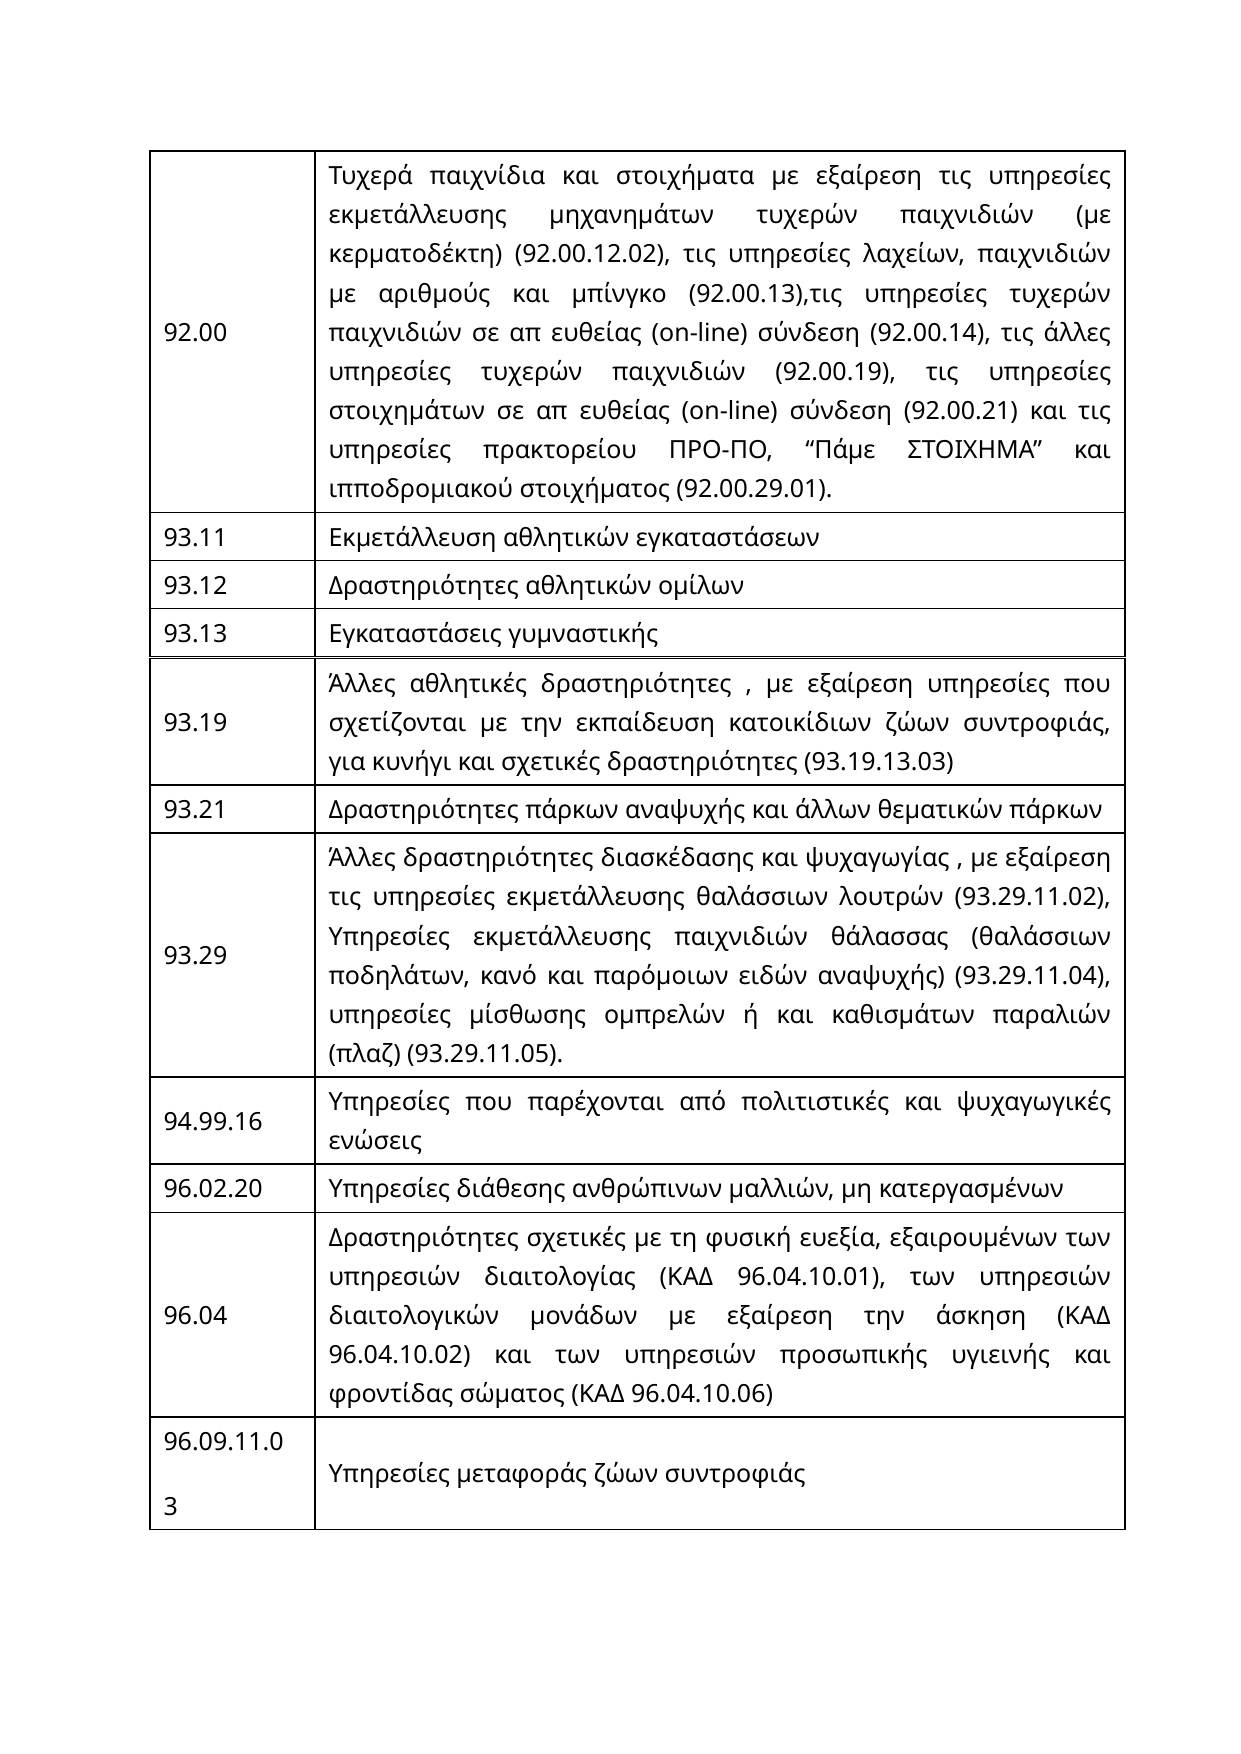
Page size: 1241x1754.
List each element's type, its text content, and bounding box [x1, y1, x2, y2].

table_cell Εγκαταστάσεις γυμναστικής [316, 609, 1124, 656]
table_cell Δραστηριότητες αθλητικών ομίλων [316, 561, 1124, 608]
table_cell 93.11 [151, 513, 314, 559]
table_cell 96.04 [151, 1213, 314, 1416]
table_cell 93.29 [151, 834, 314, 1076]
table_cell Υπηρεσίες μεταφοράς ζώων συντροφιάς [316, 1418, 1124, 1528]
table_cell Τυχερά παιχνίδια και στοιχήματα με εξαίρεση τις υπηρεσίες εκμετάλλευσης μηχανημάτων τυχερών παιχνιδιών (με κερματοδέκτη) (92.00.12.02), τις υπηρεσίες λαχείων, παιχνιδιών με αριθμούς και μπίνγκο (92.00.13),τις υπηρεσίες τυχερών παιχνιδιών σε απ ευθείας (on-line) σύνδεση (92.00.14), τις άλλες υπηρεσίες τυχερών παιχνιδιών (92.00.19), τις υπηρεσίες στοιχημάτων σε απ ευθείας (on-line) σύνδεση (92.00.21) και τις υπηρεσίες πρακτορείου ΠΡΟ-ΠΟ, “Πάμε ΣΤΟΙΧΗΜΑ” και ιπποδρομιακού στοιχήματος (92.00.29.01). [316, 152, 1124, 511]
table_header 93.19 [151, 659, 314, 784]
table_cell 96.02.20 [151, 1165, 314, 1211]
table_cell 93.12 [151, 561, 314, 608]
table_cell 94.99.16 [151, 1078, 314, 1163]
table_cell Δραστηριότητες σχετικές με τη φυσική ευεξία, εξαιρουμένων των υπηρεσιών διαιτολογίας (ΚΑΔ 96.04.10.01), των υπηρεσιών διαιτολογικών μονάδων με εξαίρεση την άσκηση (ΚΑΔ 96.04.10.02) και των υπηρεσιών προσωπικής υγιεινής και φροντίδας σώματος (ΚΑΔ 96.04.10.06) [316, 1213, 1124, 1416]
table_cell 92.00 [151, 152, 314, 511]
table_cell Υπηρεσίες που παρέχονται από πολιτιστικές και ψυχαγωγικές ενώσεις [316, 1078, 1124, 1163]
table_cell 93.13 [151, 609, 314, 656]
table_cell Εκμετάλλευση αθλητικών εγκαταστάσεων [316, 513, 1124, 559]
table_cell Άλλες δραστηριότητες διασκέδασης και ψυχαγωγίας , με εξαίρεση τις υπηρεσίες εκμετάλλευσης θαλάσσιων λουτρών (93.29.11.02), Υπηρεσίες εκμετάλλευσης παιχνιδιών θάλασσας (θαλάσσιων ποδηλάτων, κανό και παρόμοιων ειδών αναψυχής) (93.29.11.04), υπηρεσίες μίσθωσης ομπρελών ή και καθισμάτων παραλιών (πλαζ) (93.29.11.05). [316, 834, 1124, 1076]
table_cell Υπηρεσίες διάθεσης ανθρώπινων μαλλιών, μη κατεργασμένων [316, 1165, 1124, 1211]
table_cell 93.21 [151, 786, 314, 832]
table_header Άλλες αθλητικές δραστηριότητες , με εξαίρεση υπηρεσίες που σχετίζονται με την εκπαίδευση κατοικίδιων ζώων συντροφιάς, για κυνήγι και σχετικές δραστηριότητες (93.19.13.03) [316, 659, 1124, 784]
table_cell Δραστηριότητες πάρκων αναψυχής και άλλων θεματικών πάρκων [316, 786, 1124, 832]
table_cell 96.09.11.0 3 [151, 1418, 314, 1528]
